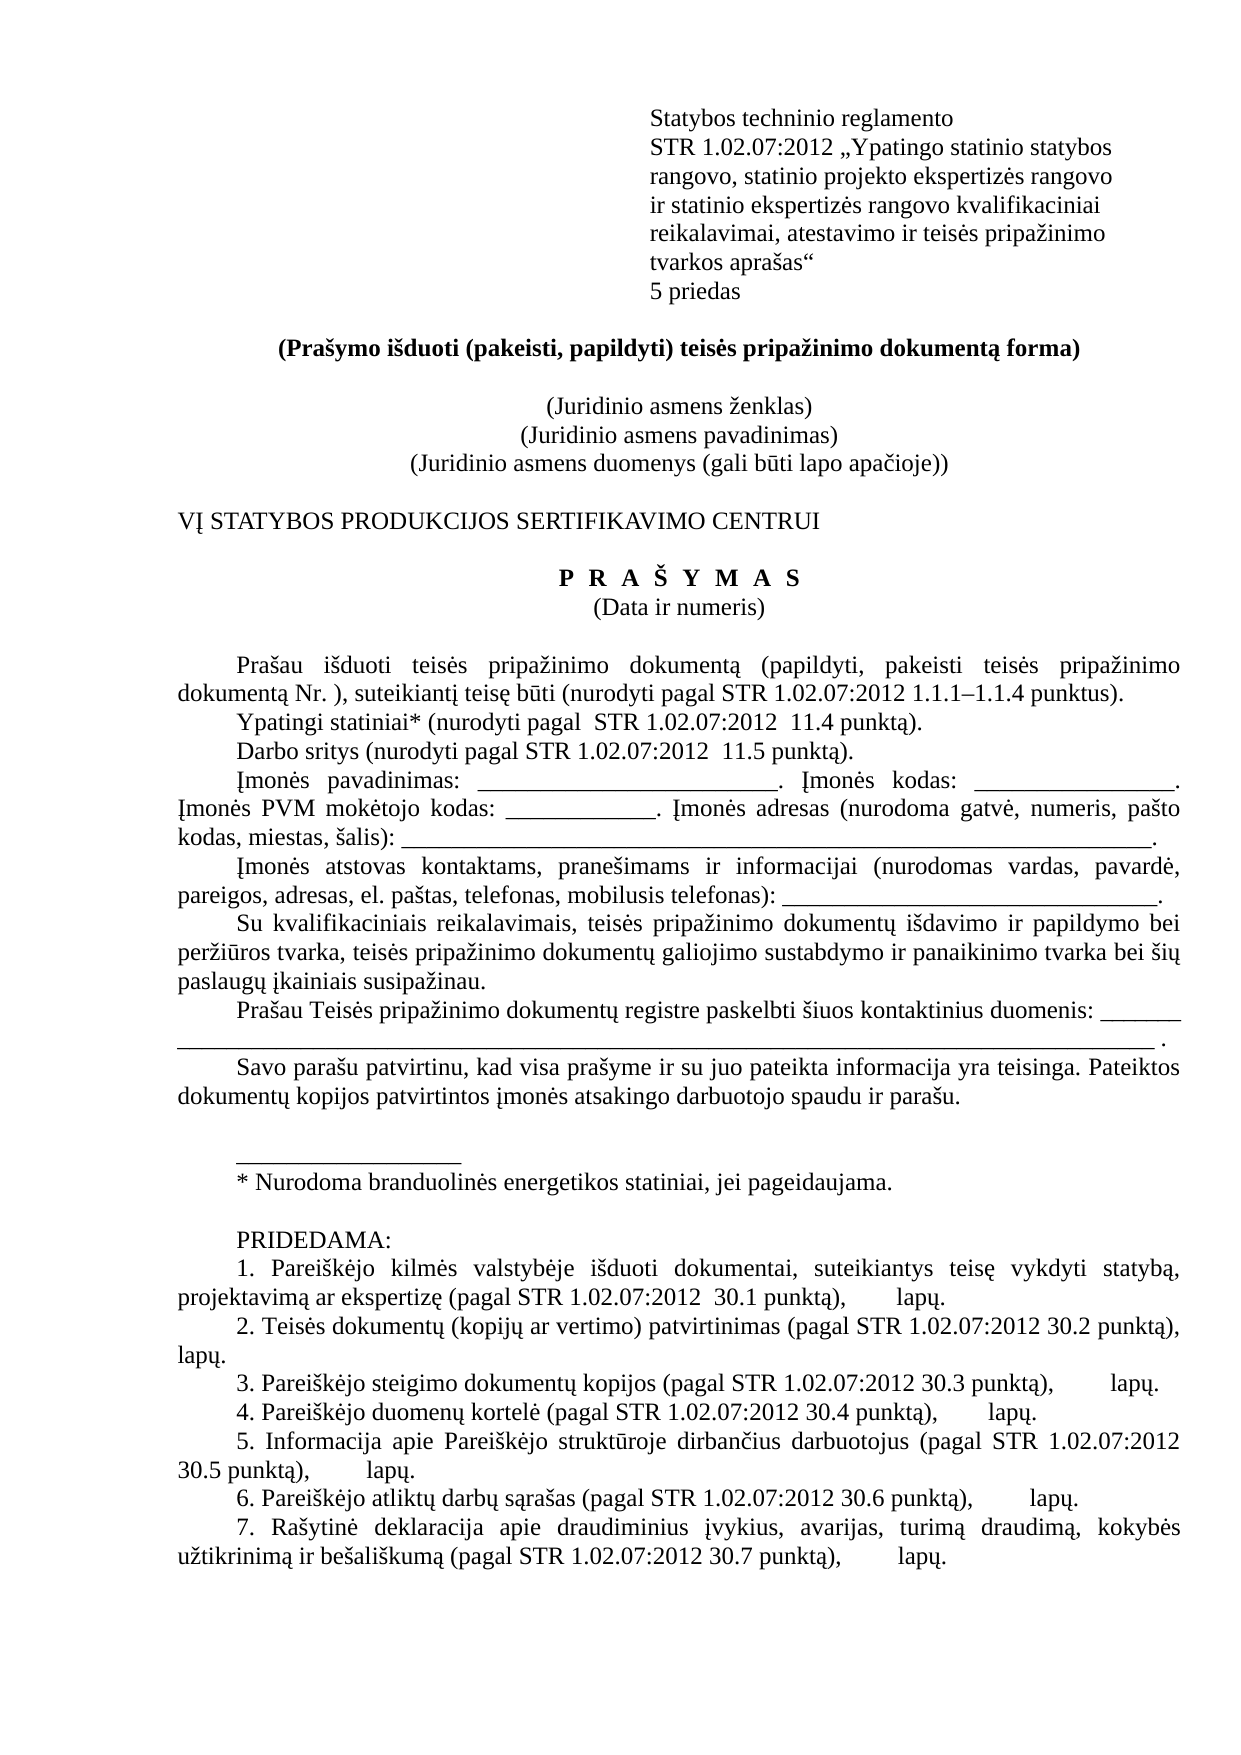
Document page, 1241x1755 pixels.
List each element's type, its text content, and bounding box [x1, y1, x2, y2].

text 7. Rašytinė deklaracija apie draudiminius įvykius, avarijas, turimą draudimą, kokybės užtikrinimą ir bešališkumą (pagal STR 1.02.07:2012 30.7 punktą), lapų. [177, 1512, 1181, 1570]
text . [177, 1023, 1181, 1052]
text 4. Pareiškėjo duomenų kortelė (pagal STR 1.02.07:2012 30.4 punktą), lapų. [177, 1397, 1181, 1426]
text Darbo sritys (nurodyti pagal STR 1.02.07:2012 11.5 punktą). [177, 736, 1181, 765]
text * Nurodoma branduolinės energetikos statiniai, jei pageidaujama. [177, 1167, 1181, 1196]
text ir statinio ekspertizės rangovo kvalifikaciniai [649, 190, 1181, 218]
text VĮ Statybos produkcijos sertifikavimo centrui [177, 506, 1181, 535]
text Įmonės atstovas kontaktams, pranešimams ir informacijai (nurodomas vardas, pavardė, pareigos, adresas, el. paštas, telefonas, mobilusis telefonas): ______________________________. [177, 851, 1181, 908]
text P R A Š Y M A S [177, 563, 1181, 592]
text Statybos techninio reglamento [649, 103, 1181, 132]
text 1. Pareiškėjo kilmės valstybėje išduoti dokumentai, suteikiantys teisę vykdyti statybą, projektavimą ar ekspertizę (pagal STR 1.02.07:2012 30.1 punktą), lapų. [177, 1253, 1181, 1311]
text 6. Pareiškėjo atliktų darbų sąrašas (pagal STR 1.02.07:2012 30.6 punktą), lapų. [177, 1483, 1181, 1512]
text (Juridinio asmens ženklas) [177, 391, 1181, 420]
text (Juridinio asmens duomenys (gali būti lapo apačioje)) [177, 448, 1181, 477]
text 5. Informacija apie Pareiškėjo struktūroje dirbančius darbuotojus (pagal STR 1.02.07:2012 30.5 punktą), lapų. [177, 1426, 1181, 1483]
text Su kvalifikaciniais reikalavimais, teisės pripažinimo dokumentų išdavimo ir papildymo bei peržiūros tvarka, teisės pripažinimo dokumentų galiojimo sustabdymo ir panaikinimo tvarka bei šių paslaugų įkainiais susipažinau. [177, 908, 1181, 995]
text STR 1.02.07:2012 „Ypatingo statinio statybos [649, 132, 1181, 161]
text PRIDEDAMA: [177, 1225, 1181, 1253]
text 2. Teisės dokumentų (kopijų ar vertimo) patvirtinimas (pagal STR 1.02.07:2012 30.2 punktą), lapų. [177, 1311, 1181, 1368]
text (Juridinio asmens pavadinimas) [177, 420, 1181, 448]
text Prašau Teisės pripažinimo dokumentų registre paskelbti šiuos kontaktinius duomenis: [236, 995, 1181, 1023]
text Įmonės pavadinimas: ________________________. Įmonės kodas: ________________. Įmonės PVM mokėtojo kodas: ____________. Įmonės adresas (nurodoma gatvė, numeris, pašto kodas, miestas, šalis): ____________________________________________________________. [177, 765, 1181, 851]
text Savo parašu patvirtinu, kad visa prašyme ir su juo pateikta informacija yra teisinga. Pateiktos dokumentų kopijos patvirtintos įmonės atsakingo darbuotojo spaudu ir parašu. [177, 1052, 1181, 1110]
text Ypatingi statiniai* (nurodyti pagal STR 1.02.07:2012 11.4 punktą). [177, 707, 1181, 736]
text __________________ [177, 1138, 1181, 1167]
text (Data ir numeris) [177, 592, 1181, 621]
text rangovo, statinio projekto ekspertizės rangovo [649, 161, 1181, 190]
text 3. Pareiškėjo steigimo dokumentų kopijos (pagal STR 1.02.07:2012 30.3 punktą), lapų. [177, 1368, 1181, 1397]
text 5 priedas [649, 276, 1181, 305]
text (Prašymo išduoti (pakeisti, papildyti) teisės pripažinimo dokumentą forma) [177, 333, 1181, 362]
text reikalavimai, atestavimo ir teisės pripažinimo tvarkos aprašas“ [649, 218, 1181, 276]
text Prašau išduoti teisės pripažinimo dokumentą (papildyti, pakeisti teisės pripažinimo dokumentą Nr. ), suteikiantį teisę būti (nurodyti pagal STR 1.02.07:2012 1.1.1–1.1.4 punktus). [177, 650, 1181, 707]
